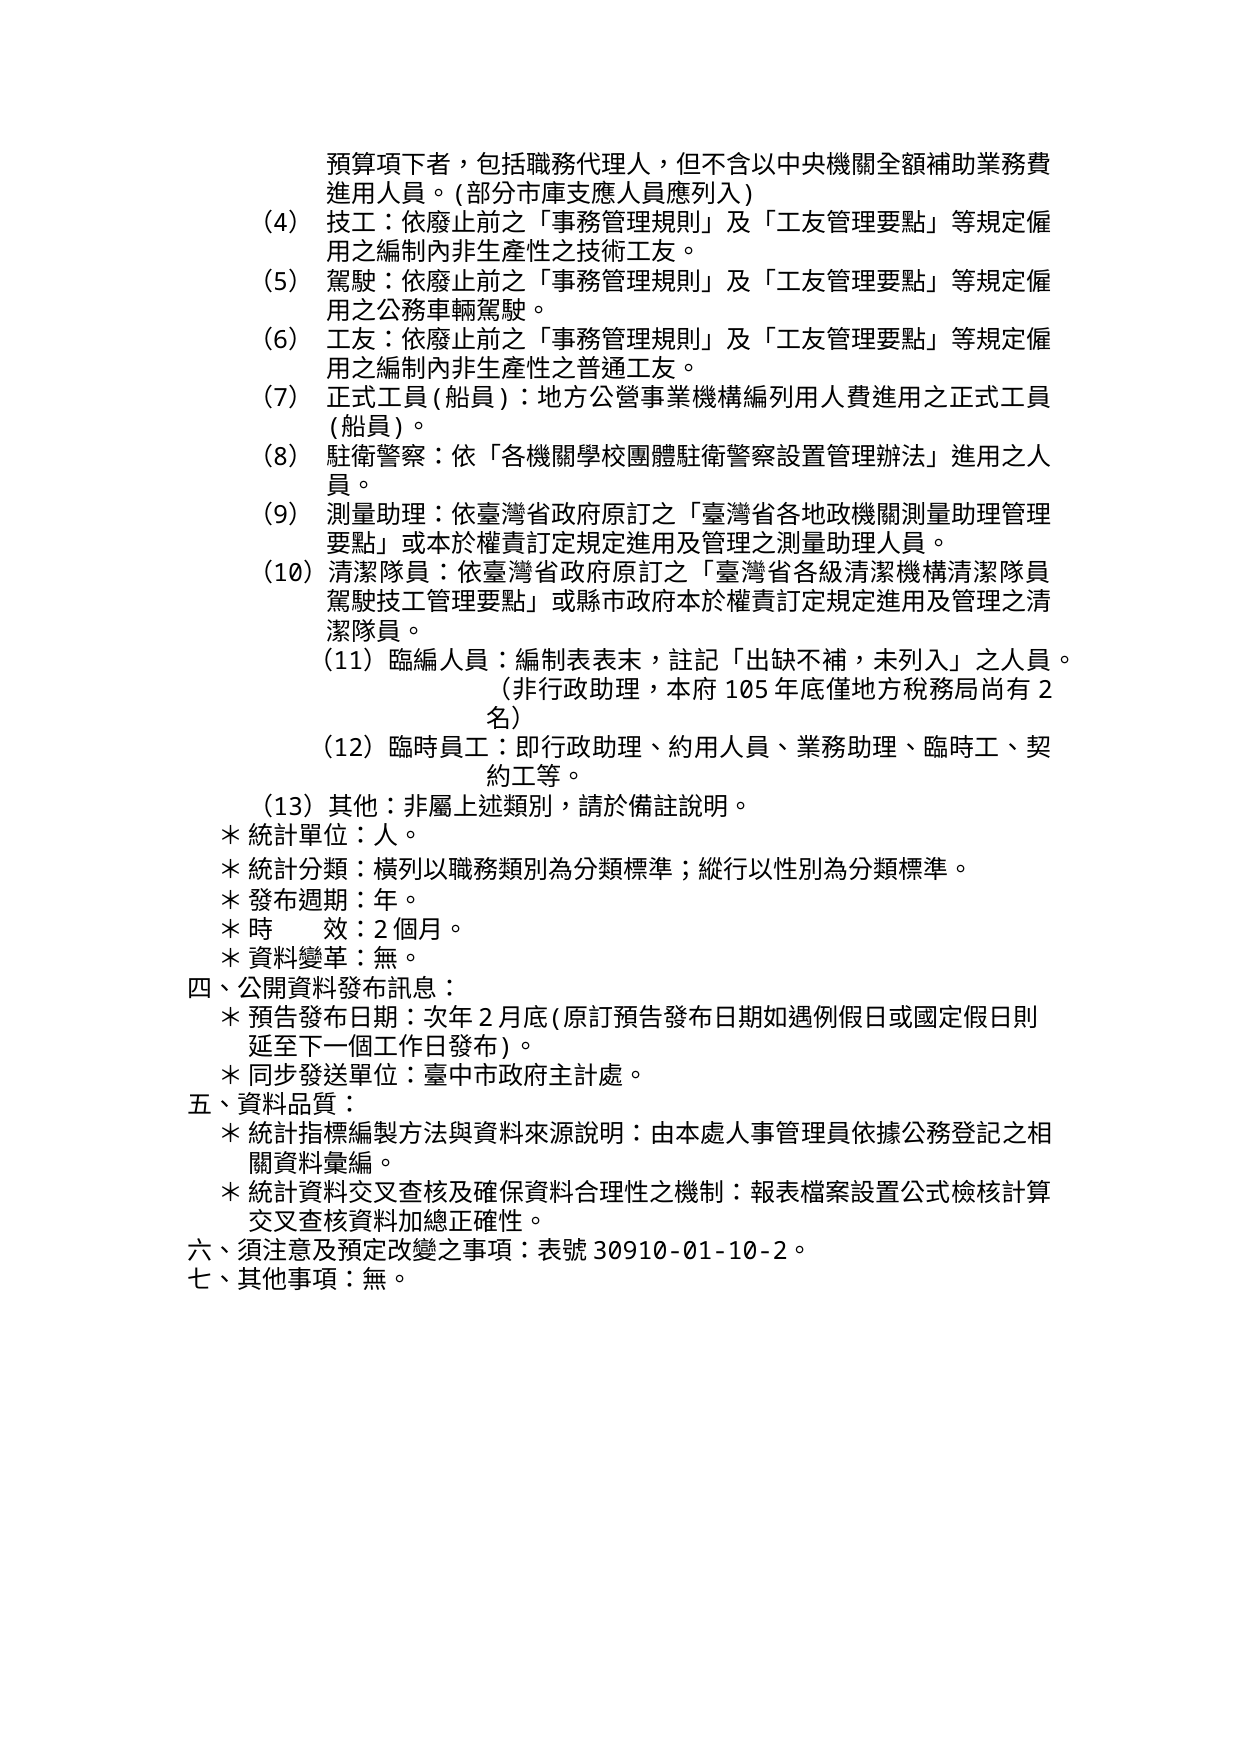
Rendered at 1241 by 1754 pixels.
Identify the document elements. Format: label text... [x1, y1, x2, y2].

text 五、資料品質： [187, 1090, 1053, 1119]
list 臨時員工：即行政助理、約用人員、業務助理、臨時工、契約工等。 [308, 733, 1053, 792]
list 資料變革：無。 [218, 944, 1053, 974]
list 駐衛警察：依「各機關學校團體駐衛警察設置管理辦法」進用之人員。 [248, 442, 1053, 500]
list 技工：依廢止前之「事務管理規則」及「工友管理要點」等規定僱用之編制內非生產性之技術工友。 [248, 208, 1053, 267]
text 七、其他事項：無。 [187, 1265, 1053, 1294]
list 預告發布日期：次年2月底(原訂預告發布日期如遇例假日或國定假日則延至下一個工作日發布)。 [218, 1003, 1053, 1061]
list 時 效：2個月。 [218, 915, 1053, 944]
list 統計指標編製方法與資料來源說明：由本處人事管理員依據公務登記之相關資料彙編。 [218, 1119, 1053, 1178]
list 統計資料交叉查核及確保資料合理性之機制：報表檔案設置公式檢核計算，交叉查核資料加總正確性。 [218, 1178, 1053, 1236]
text 六、須注意及預定改變之事項：表號30910-01-10-2。 [187, 1236, 1053, 1265]
list 正式工員(船員)：地方公營事業機構編列用人費進用之正式工員(船員)。 [248, 383, 1053, 442]
list 清潔隊員：依臺灣省政府原訂之「臺灣省各級清潔機構清潔隊員駕駛技工管理要點」或縣市政府本於權責訂定規定進用及管理之清潔隊員。 [248, 558, 1053, 646]
text 四、公開資料發布訊息： [187, 974, 1053, 1003]
list 駕駛：依廢止前之「事務管理規則」及「工友管理要點」等規定僱用之公務車輛駕駛。 [248, 267, 1053, 325]
list 其他：非屬上述類別，請於備註說明。 [248, 792, 1053, 821]
list 測量助理：依臺灣省政府原訂之「臺灣省各地政機關測量助理管理要點」或本於權責訂定規定進用及管理之測量助理人員。 [248, 500, 1053, 558]
list 工友：依廢止前之「事務管理規則」及「工友管理要點」等規定僱用之編制內非生產性之普通工友。 [248, 325, 1053, 383]
list 統計分類：橫列以職務類別為分類標準；縱行以性別為分類標準。 [218, 850, 1053, 886]
list 同步發送單位：臺中市政府主計處。 [218, 1061, 1053, 1090]
list 預算項下者，包括職務代理人，但不含以中央機關全額補助業務費進用人員。(部分市庫支應人員應列入) [248, 150, 1053, 208]
list 臨編人員：編制表表末，註記「出缺不補，未列入」之人員。（非行政助理，本府105年底僅地方稅務局尚有2名） [308, 646, 1053, 733]
list 統計單位：人。 [218, 821, 1053, 850]
list 發布週期：年。 [218, 886, 1053, 915]
